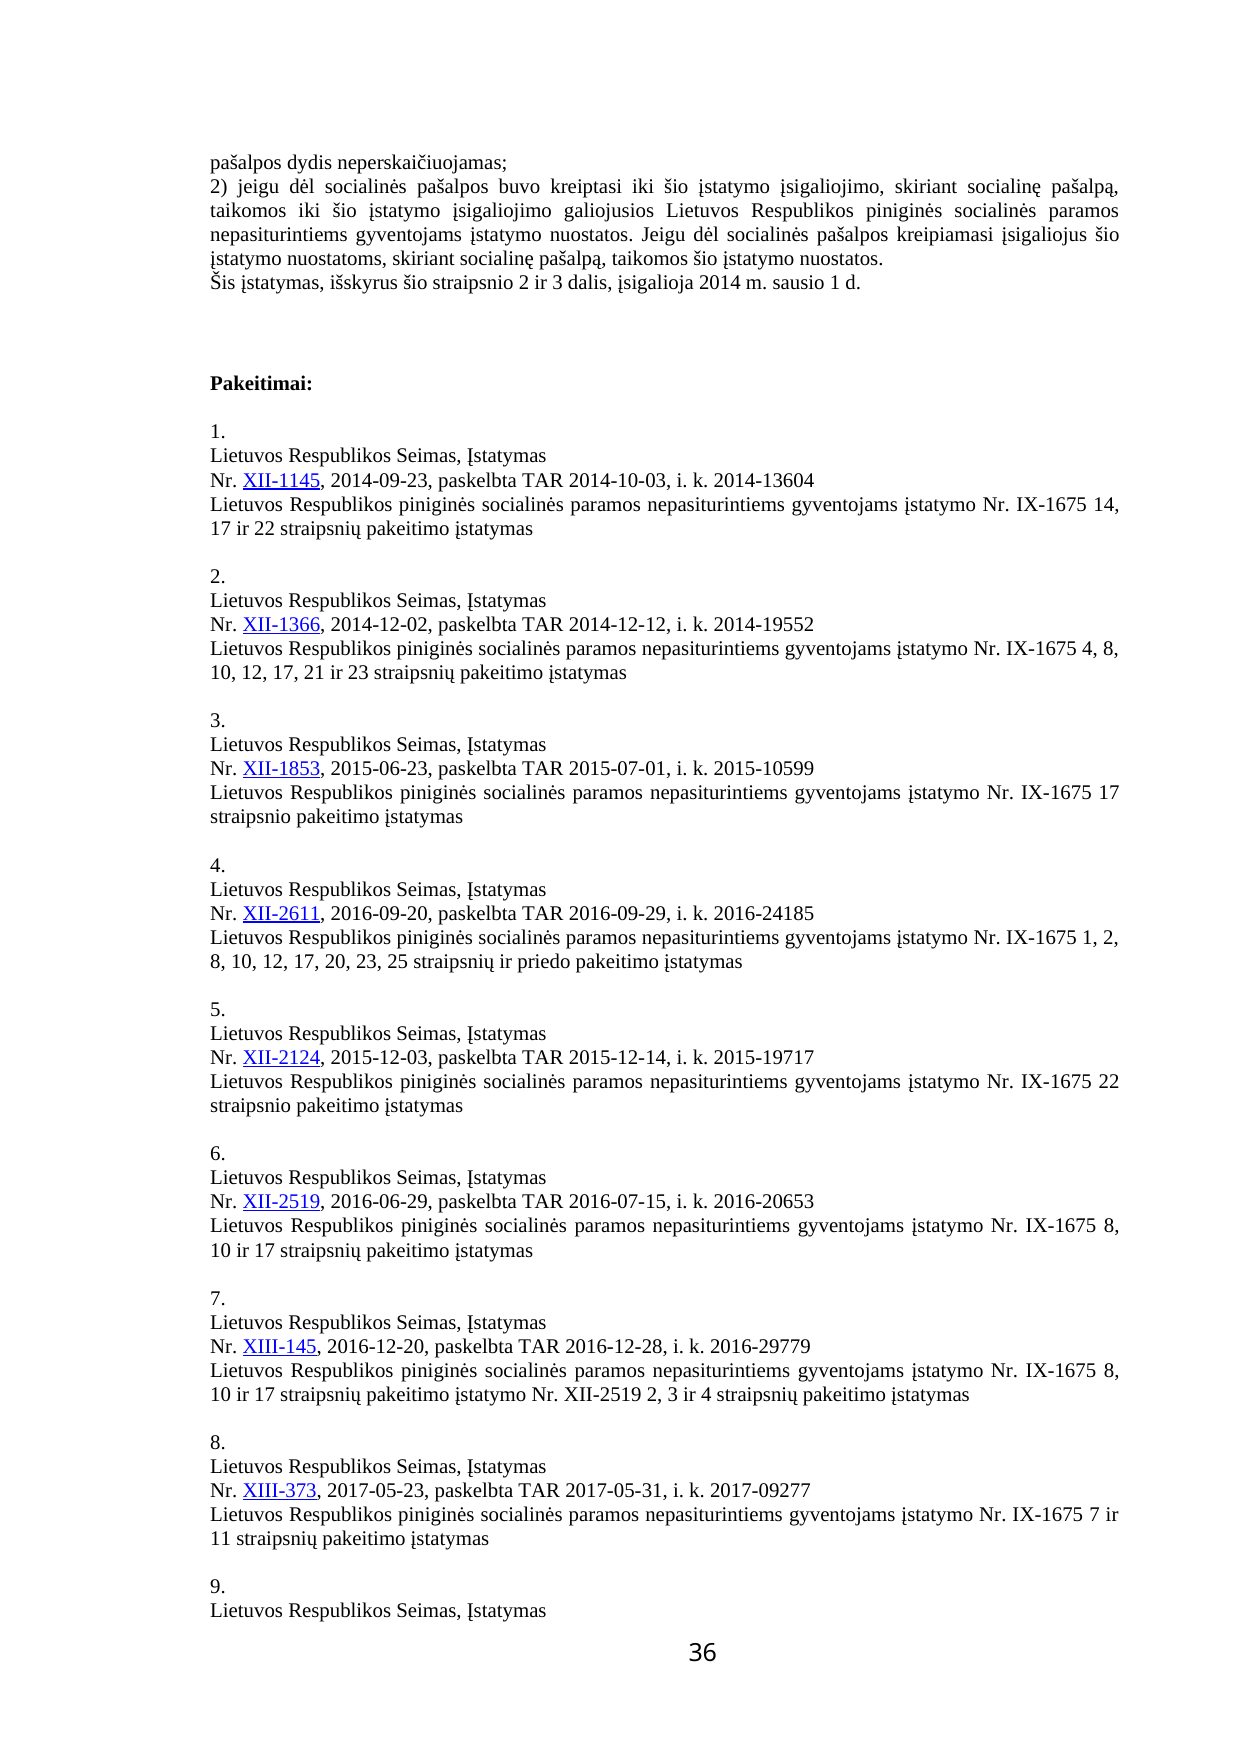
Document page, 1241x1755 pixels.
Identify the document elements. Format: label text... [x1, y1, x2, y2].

text pašalpos dydis neperskaičiuojamas; [210, 150, 1120, 174]
text 3. [210, 708, 1120, 732]
text Lietuvos Respublikos piniginės socialinės paramos nepasiturintiems gyventojams įstatymo Nr. IX-1675 7 ir 11 straipsnių pakeitimo įstatymas [210, 1502, 1120, 1550]
text Lietuvos Respublikos Seimas, Įstatymas [210, 588, 1120, 612]
text Lietuvos Respublikos piniginės socialinės paramos nepasiturintiems gyventojams įstatymo Nr. IX-1675 8, 10 ir 17 straipsnių pakeitimo įstatymo Nr. XII-2519 2, 3 ir 4 straipsnių pakeitimo įstatymas [210, 1358, 1120, 1406]
text Nr. XII-2611, 2016-09-20, paskelbta TAR 2016-09-29, i. k. 2016-24185 [210, 901, 1120, 925]
text Lietuvos Respublikos piniginės socialinės paramos nepasiturintiems gyventojams įstatymo Nr. IX-1675 22 straipsnio pakeitimo įstatymas [210, 1069, 1120, 1117]
text Lietuvos Respublikos Seimas, Įstatymas [210, 877, 1120, 901]
text Lietuvos Respublikos piniginės socialinės paramos nepasiturintiems gyventojams įstatymo Nr. IX-1675 8, 10 ir 17 straipsnių pakeitimo įstatymas [210, 1213, 1120, 1262]
text Nr. XIII-373, 2017-05-23, paskelbta TAR 2017-05-31, i. k. 2017-09277 [210, 1478, 1120, 1502]
text Lietuvos Respublikos piniginės socialinės paramos nepasiturintiems gyventojams įstatymo Nr. IX-1675 1, 2, 8, 10, 12, 17, 20, 23, 25 straipsnių ir priedo pakeitimo įstatymas [210, 925, 1120, 973]
text Nr. XII-2519, 2016-06-29, paskelbta TAR 2016-07-15, i. k. 2016-20653 [210, 1189, 1120, 1213]
text Lietuvos Respublikos Seimas, Įstatymas [210, 1454, 1120, 1478]
text Nr. XII-1853, 2015-06-23, paskelbta TAR 2015-07-01, i. k. 2015-10599 [210, 756, 1120, 780]
text Lietuvos Respublikos Seimas, Įstatymas [210, 1021, 1120, 1045]
text 2. [210, 564, 1120, 588]
text 9. [210, 1574, 1120, 1598]
text 5. [210, 997, 1120, 1021]
text Šis įstatymas, išskyrus šio straipsnio 2 ir 3 dalis, įsigalioja 2014 m. sausio 1 d. [210, 270, 1120, 294]
text Nr. XII-1145, 2014-09-23, paskelbta TAR 2014-10-03, i. k. 2014-13604 [210, 467, 1120, 492]
text Nr. XII-2124, 2015-12-03, paskelbta TAR 2015-12-14, i. k. 2015-19717 [210, 1045, 1120, 1069]
text Lietuvos Respublikos Seimas, Įstatymas [210, 1598, 1120, 1622]
text Nr. XIII-145, 2016-12-20, paskelbta TAR 2016-12-28, i. k. 2016-29779 [210, 1334, 1120, 1358]
text 4. [210, 852, 1120, 877]
text Lietuvos Respublikos Seimas, Įstatymas [210, 732, 1120, 756]
text 7. [210, 1286, 1120, 1310]
text 8. [210, 1430, 1120, 1454]
text 6. [210, 1141, 1120, 1165]
text Lietuvos Respublikos piniginės socialinės paramos nepasiturintiems gyventojams įstatymo Nr. IX-1675 4, 8, 10, 12, 17, 21 ir 23 straipsnių pakeitimo įstatymas [210, 636, 1120, 684]
text Lietuvos Respublikos Seimas, Įstatymas [210, 1310, 1120, 1334]
text Pakeitimai: [210, 371, 1120, 395]
text Lietuvos Respublikos piniginės socialinės paramos nepasiturintiems gyventojams įstatymo Nr. IX-1675 14, 17 ir 22 straipsnių pakeitimo įstatymas [210, 492, 1120, 540]
text Lietuvos Respublikos Seimas, Įstatymas [210, 443, 1120, 467]
text 1. [210, 419, 1120, 443]
text 2) jeigu dėl socialinės pašalpos buvo kreiptasi iki šio įstatymo įsigaliojimo, skiriant socialinę pašalpą, taikomos iki šio įstatymo įsigaliojimo galiojusios Lietuvos Respublikos piniginės socialinės paramos nepasiturintiems gyventojams įstatymo nuostatos. Jeigu dėl socialinės pašalpos kreipiamasi įsigaliojus šio įstatymo nuostatoms, skiriant socialinę pašalpą, taikomos šio įstatymo nuostatos. [210, 174, 1120, 270]
text Lietuvos Respublikos piniginės socialinės paramos nepasiturintiems gyventojams įstatymo Nr. IX-1675 17 straipsnio pakeitimo įstatymas [210, 780, 1120, 828]
text Lietuvos Respublikos Seimas, Įstatymas [210, 1165, 1120, 1189]
text Nr. XII-1366, 2014-12-02, paskelbta TAR 2014-12-12, i. k. 2014-19552 [210, 612, 1120, 636]
